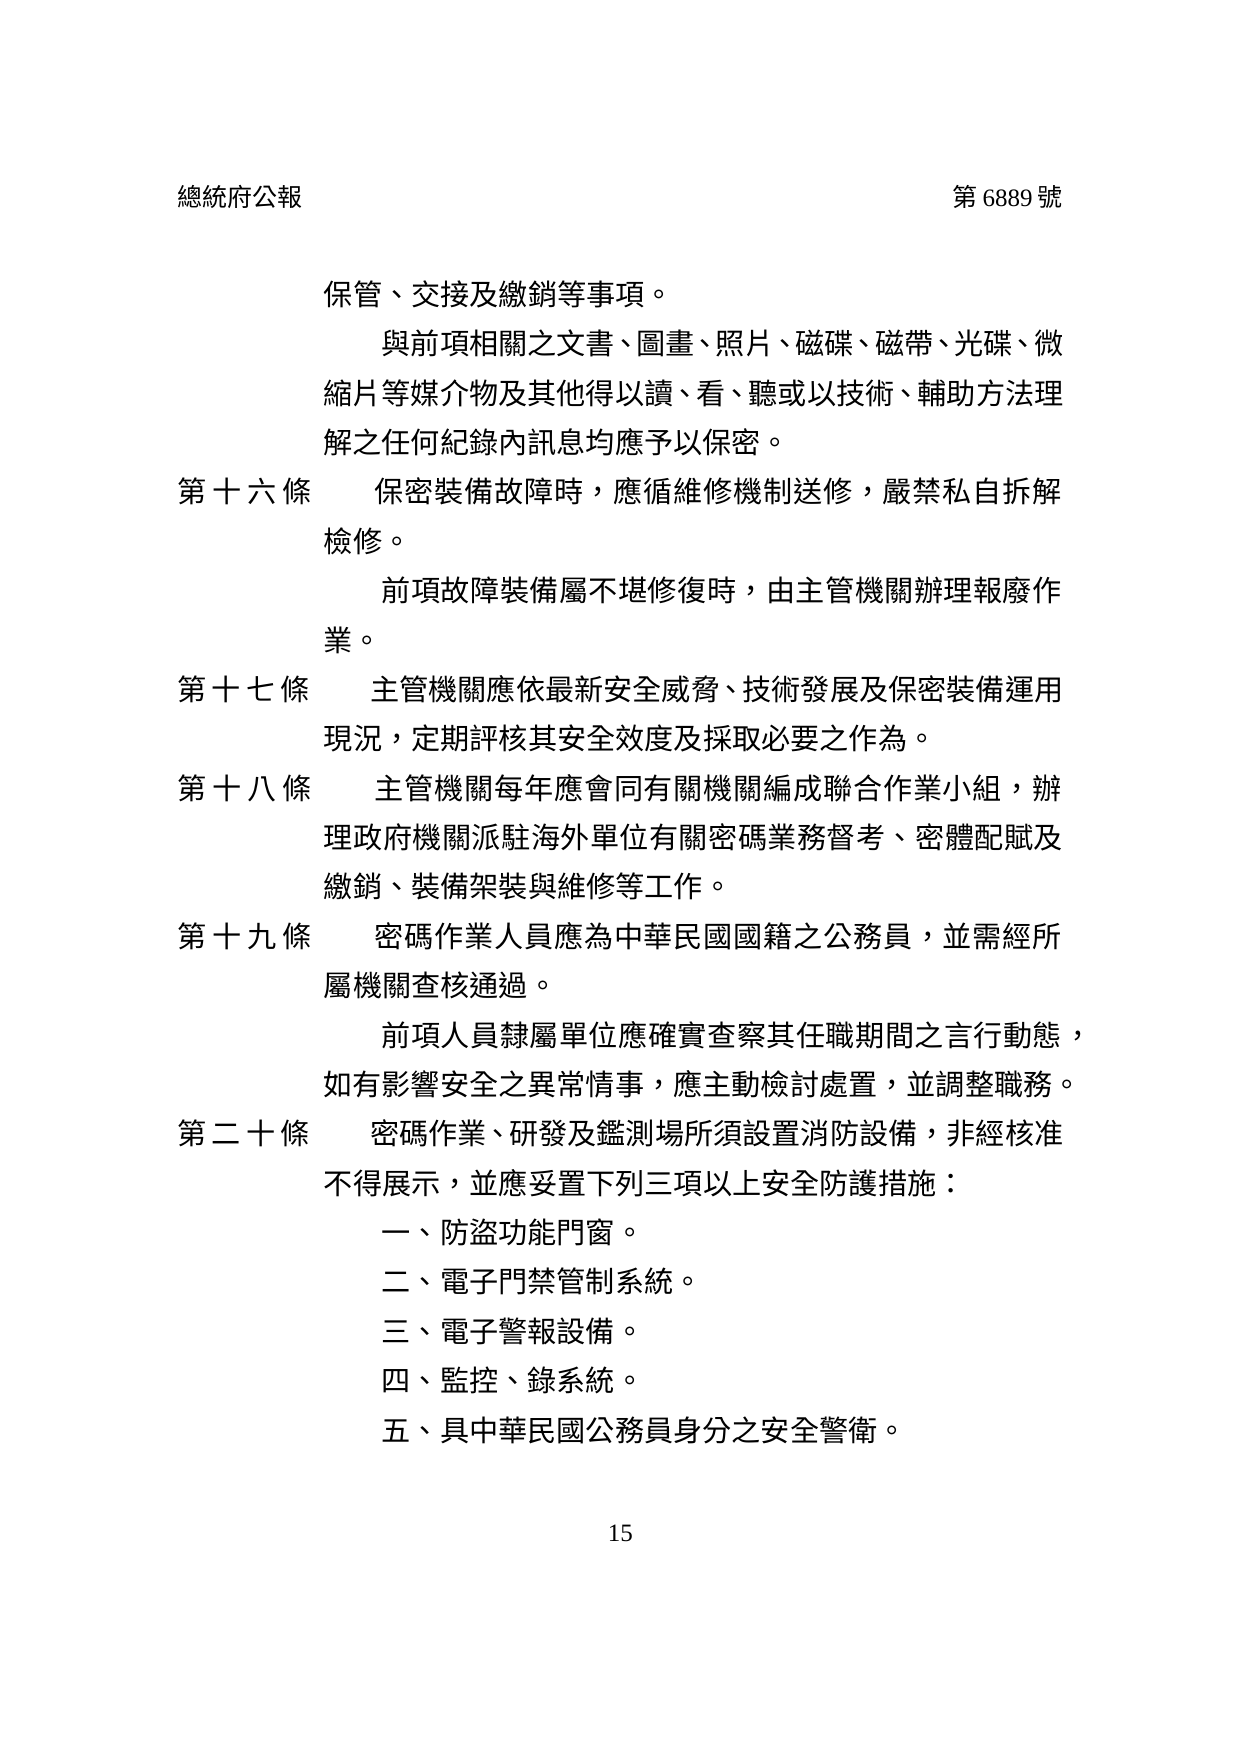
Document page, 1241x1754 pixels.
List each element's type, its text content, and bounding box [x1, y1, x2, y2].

text 第十九條 密碼作業人員應為中華民國國籍之公務員，並需經所屬機關查核通過。 [177, 908, 1063, 1006]
text 第十七條 主管機關應依最新安全威脅、技術發展及保密裝備運用現況，定期評核其安全效度及採取必要之作為。 [177, 661, 1063, 759]
text 前項人員隸屬單位應確實查察其任職期間之言行動態，如有影響安全之異常情事，應主動檢討處置，並調整職務。 [323, 1006, 1063, 1105]
text 第十五條 政府機關應嚴密管制保密裝備之帳籍管理、使用、運送、保管、交接及繳銷等事項。 [177, 266, 1063, 315]
text 一、防盜功能門窗。 [381, 1204, 1063, 1253]
text 二、電子門禁管制系統。 [381, 1253, 1063, 1303]
text 第十八條 主管機關每年應會同有關機關編成聯合作業小組，辦理政府機關派駐海外單位有關密碼業務督考、密體配賦及繳銷、裝備架裝與維修等工作。 [177, 759, 1063, 908]
text 與前項相關之文書、圖畫、照片、磁碟、磁帶、光碟、微縮片等媒介物及其他得以讀、看、聽或以技術、輔助方法理解之任何紀錄內訊息均應予以保密。 [323, 315, 1063, 463]
text 前項故障裝備屬不堪修復時，由主管機關辦理報廢作業。 [323, 562, 1063, 661]
text 三、電子警報設備。 [381, 1303, 1063, 1352]
text 第二十條 密碼作業、研發及鑑測場所須設置消防設備，非經核准不得展示，並應妥置下列三項以上安全防護措施： [177, 1105, 1063, 1204]
text 第十六條 保密裝備故障時，應循維修機制送修，嚴禁私自拆解檢修。 [177, 463, 1063, 562]
text 五、具中華民國公務員身分之安全警衛。 [381, 1401, 1063, 1451]
text 四、監控、錄系統。 [381, 1352, 1063, 1401]
